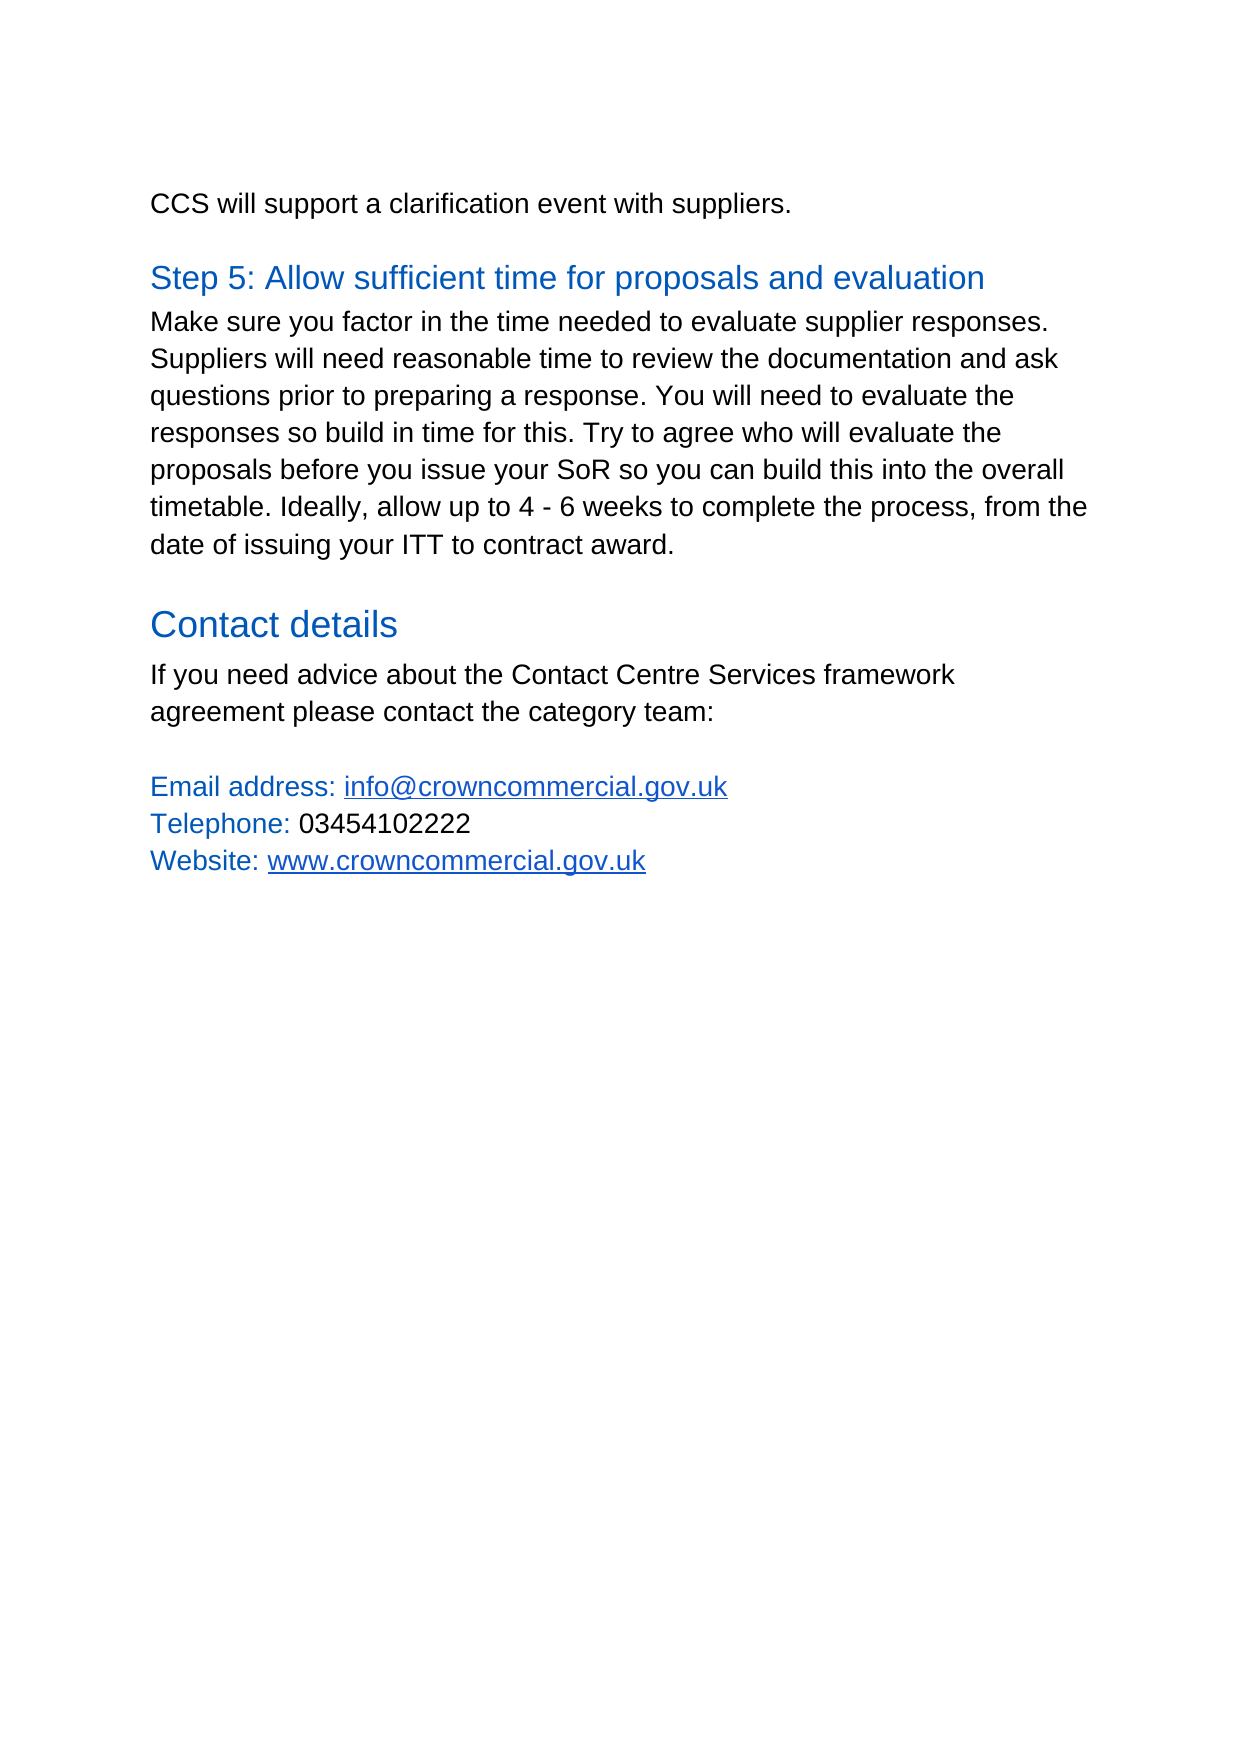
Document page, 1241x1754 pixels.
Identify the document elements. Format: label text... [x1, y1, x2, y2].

text Telephone: 03454102222 [150, 807, 1090, 839]
text Email address: info@crowncommercial.gov.uk [150, 769, 1090, 802]
subtitle Contact details [150, 602, 1090, 645]
text If you need advice about the Contact Centre Services framework agreement please contact the category team: [150, 658, 1090, 727]
text Make sure you factor in the time needed to evaluate supplier responses. Suppliers will need reasonable time to review the documentation and ask questions prior to preparing a response. You will need to evaluate the responses so build in time for this. Try to agree who will evaluate the proposals before you issue your SoR so you can build this into the overall timetable. Ideally, allow up to 4 - 6 weeks to complete the process, from the date of issuing your ITT to contract award. [150, 304, 1090, 560]
text Website: www.crowncommercial.gov.uk [150, 844, 1090, 876]
text CCS will support a clarification event with suppliers. [150, 187, 1090, 219]
subtitle Step 5: Allow sufficient time for proposals and evaluation [150, 258, 1090, 296]
